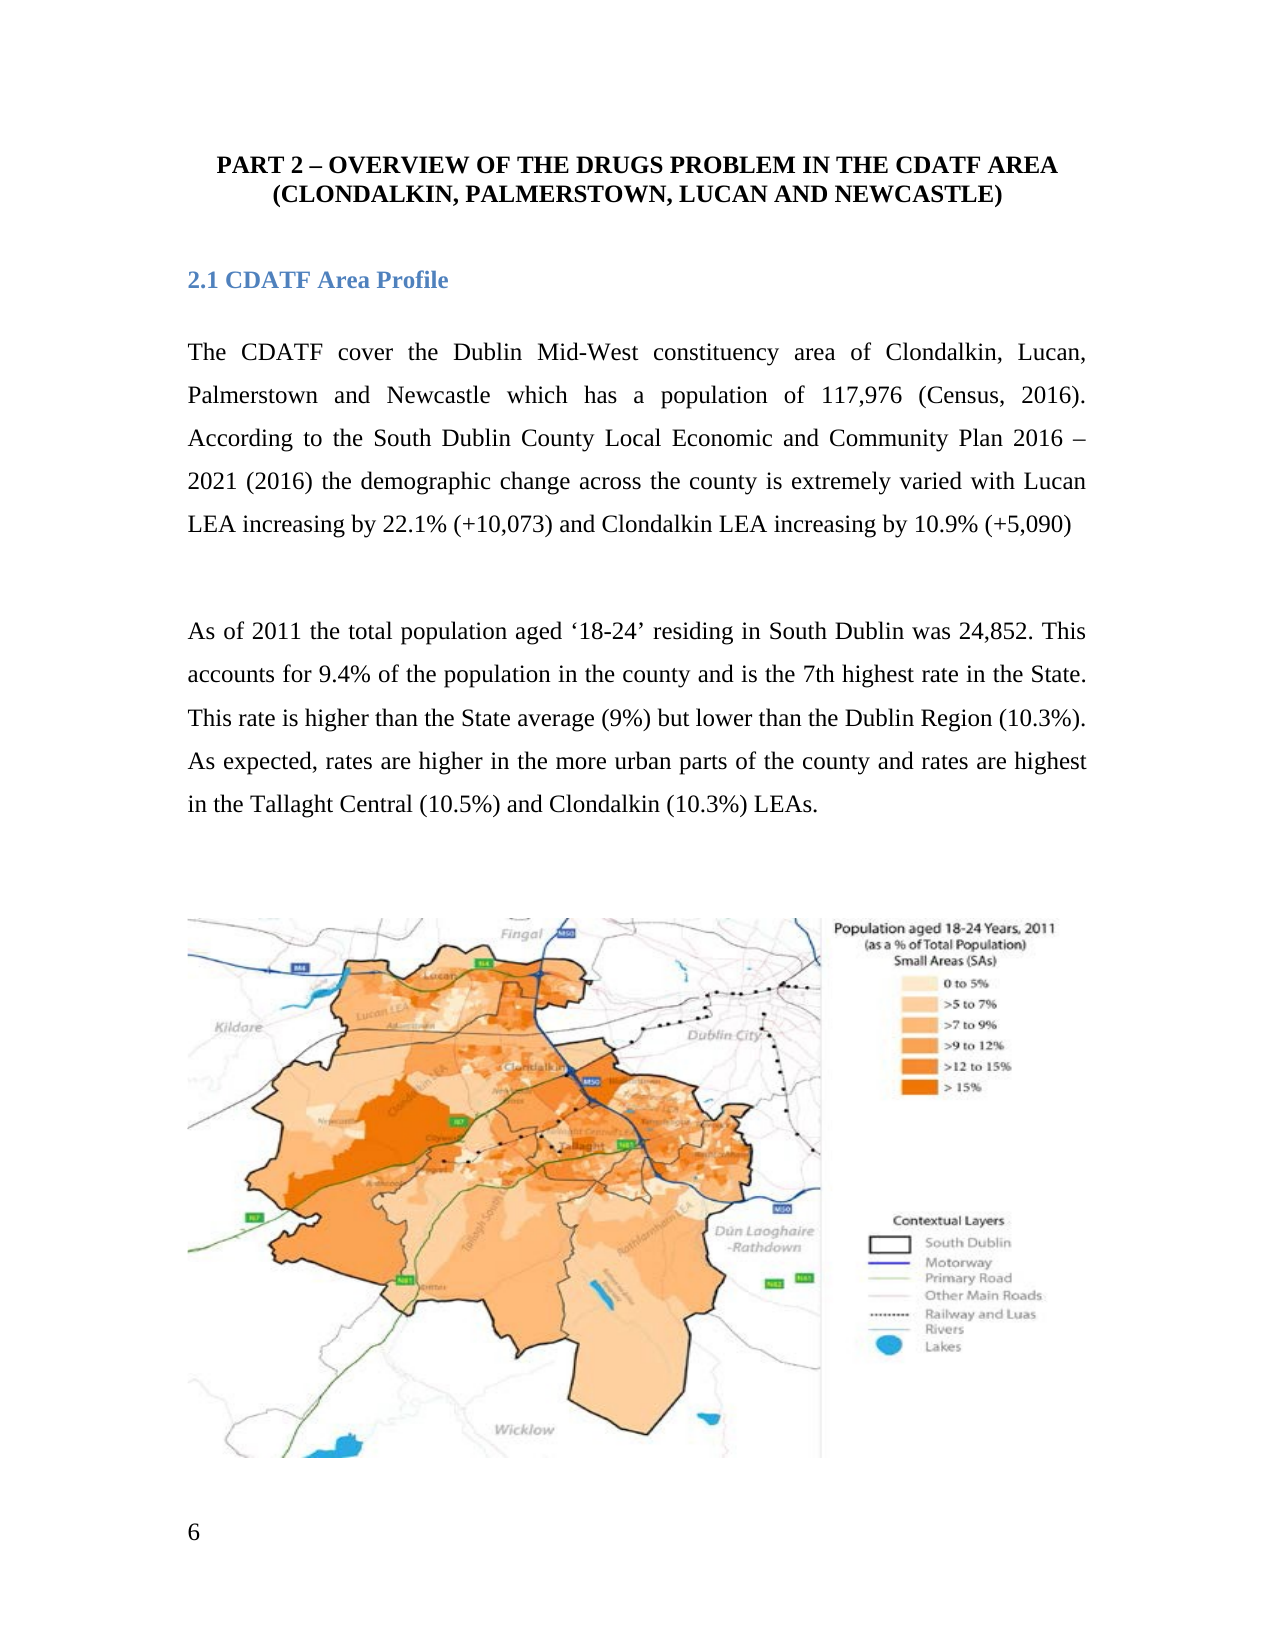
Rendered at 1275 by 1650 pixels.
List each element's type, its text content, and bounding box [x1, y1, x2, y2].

text PART 2 – OVERVIEW OF THE DRUGS PROBLEM IN THE CDATF AREA (CLONDALKIN, PALMERSTOWN, LUCAN AND NEWCASTLE) [187, 150, 1087, 207]
picture [187, 918, 1088, 1458]
text 2.1 CDATF Area Profile [187, 265, 1087, 294]
text As of 2011 the total population aged ‘18-24’ residing in South Dublin was 24,852. This accounts for 9.4% of the population in the county and is the 7th highest rate in the State. This rate is higher than the State average (9%) but lower than the Dublin Region (10.3%). As expected, rates are higher in the more urban parts of the county and rates are highest in the Tallaght Central (10.5%) and Clondalkin (10.3%) LEAs. [187, 616, 1087, 818]
text The CDATF cover the Dublin Mid-West constituency area of Clondalkin, Lucan, Palmerstown and Newcastle which has a population of 117,976 (Census, 2016). According to the South Dublin County Local Economic and Community Plan 2016 – 2021 (2016) the demographic change across the county is extremely varied with Lucan LEA increasing by 22.1% (+10,073) and Clondalkin LEA increasing by 10.9% (+5,090) [187, 337, 1087, 538]
